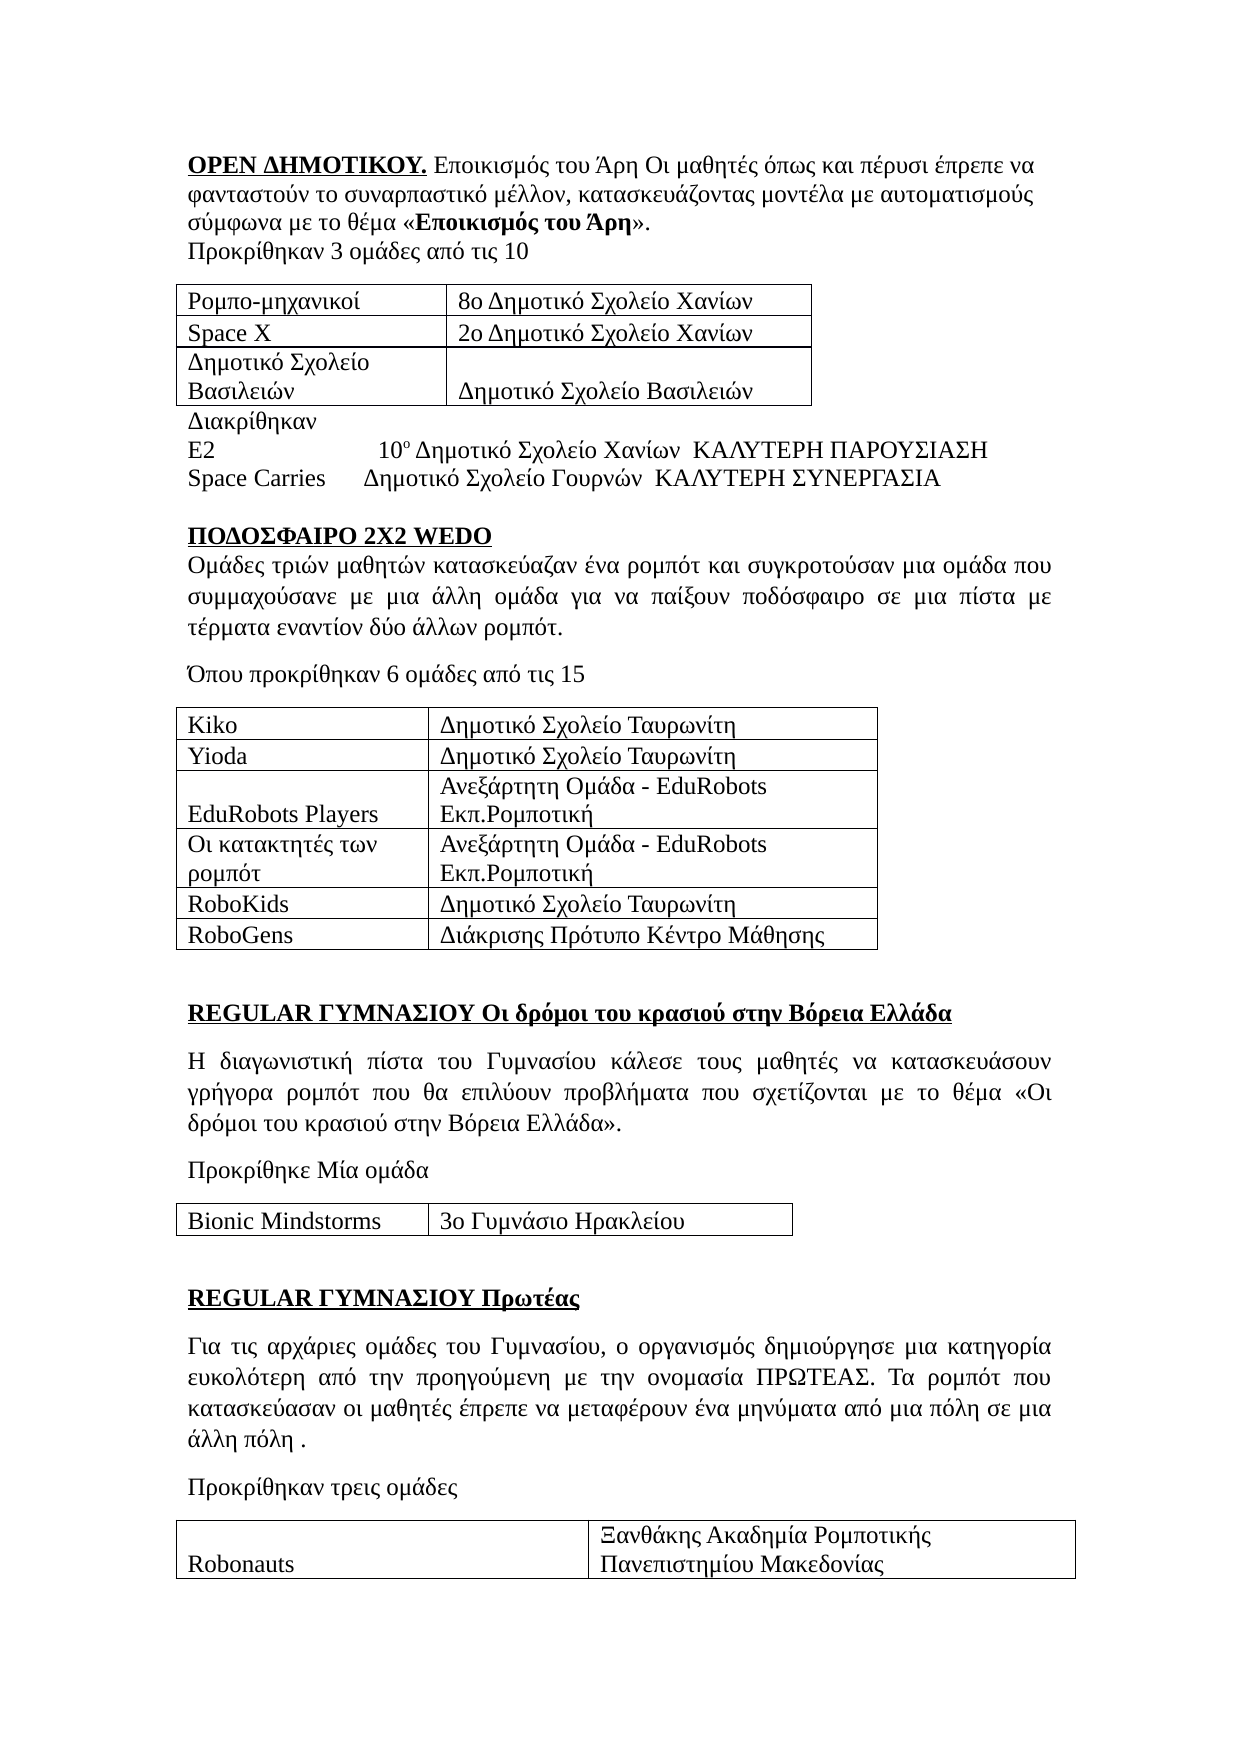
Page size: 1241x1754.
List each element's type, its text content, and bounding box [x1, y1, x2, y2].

table_header Bionic Mindstorms [177, 1204, 428, 1234]
table_cell Δημοτικό Σχολείο Ταυρωνίτη [429, 888, 877, 918]
table_cell Yioda [177, 740, 428, 770]
text Προκρίθηκε Μία ομάδα [187, 1156, 1053, 1184]
text ΠΟΔΟΣΦΑΙΡΟ 2Χ2 WEDO [187, 521, 1053, 550]
table_cell Δημοτικό Σχολείο Βασιλειών [177, 348, 446, 405]
text Διακρίθηκαν [187, 406, 1053, 435]
table_header Robonauts [177, 1521, 588, 1578]
table_header Kiko [177, 708, 428, 738]
table_header Δημοτικό Σχολείο Ταυρωνίτη [429, 708, 877, 738]
text Για τις αρχάριες ομάδες του Γυμνασίου, ο οργανισμός δημιούργησε μια κατηγορία ευκολότερη από την προηγούμενη με την ονομασία ΠΡΩΤΕΑΣ. Τα ρομπότ που κατασκεύασαν οι μαθητές έπρεπε να μεταφέρουν ένα μηνύματα από μια πόλη σε μια άλλη πόλη . [187, 1331, 1053, 1453]
table_cell RoboGens [177, 919, 428, 949]
text Η διαγωνιστική πίστα του Γυμνασίου κάλεσε τους μαθητές να κατασκευάσουν γρήγορα ρομπότ που θα επιλύουν προβλήματα που σχετίζονται με το θέμα «Οι δρόμοι του κρασιού στην Βόρεια Ελλάδα». [187, 1046, 1053, 1137]
table_cell Οι κατακτητές των ρομπότ [177, 829, 428, 887]
table_cell Ανεξάρτητη Ομάδα - EduRobots Εκπ.Ρομποτική [429, 771, 877, 828]
table_cell Δημοτικό Σχολείο Ταυρωνίτη [429, 740, 877, 770]
table_header Ρομπο-μηχανικοί [177, 285, 446, 315]
text OPEN ΔΗΜΟΤΙΚΟΥ. Εποικισμός του Άρη Οι μαθητές όπως και πέρυσι έπρεπε να φανταστούν το συναρπαστικό μέλλον, κατασκευάζοντας μοντέλα με αυτοματισμούς σύμφωνα με το θέμα «Εποικισμός του Άρη». [187, 150, 1053, 236]
text Προκρίθηκαν τρεις ομάδες [187, 1472, 1053, 1501]
table_header 3ο Γυμνάσιο Ηρακλείου [429, 1204, 792, 1234]
text Προκρίθηκαν 3 ομάδες από τις 10 [187, 236, 1053, 265]
table_header Ξανθάκης Ακαδημία Ρομποτικής Πανεπιστημίου Μακεδονίας [589, 1521, 1075, 1578]
table_cell Space X [177, 316, 446, 346]
table_cell Διάκρισης Πρότυπο Κέντρο Μάθησης [429, 919, 877, 949]
table_cell EduRobots Players [177, 771, 428, 828]
text Ε2 10ο Δημοτικό Σχολείο Χανίων ΚΑΛΥΤΕΡΗ ΠΑΡΟΥΣΙΑΣΗ [187, 435, 1053, 463]
text REGULAR ΓΥΜΝΑΣΙΟΥ Πρωτέας [187, 1283, 1053, 1312]
text Όπου προκρίθηκαν 6 ομάδες από τις 15 [187, 659, 1053, 688]
table_header 8ο Δημοτικό Σχολείο Χανίων [447, 285, 811, 315]
text Space Carries Δημοτικό Σχολείο Γουρνών ΚΑΛΥΤΕΡΗ ΣΥΝΕΡΓΑΣΙΑ [187, 463, 1053, 492]
text REGULAR ΓΥΜΝΑΣΙΟΥ Οι δρόμοι του κρασιού στην Βόρεια Ελλάδα [187, 998, 1053, 1027]
table_cell Δημοτικό Σχολείο Βασιλειών [447, 348, 811, 405]
table_cell Ανεξάρτητη Ομάδα - EduRobots Εκπ.Ρομποτική [429, 829, 877, 887]
text Ομάδες τριών μαθητών κατασκεύαζαν ένα ρομπότ και συγκροτούσαν μια ομάδα που συμμαχούσανε με μια άλλη ομάδα για να παίξουν ποδόσφαιρο σε μια πίστα με τέρματα εναντίον δύο άλλων ρομπότ. [187, 550, 1053, 641]
table_cell RoboKids [177, 888, 428, 918]
table_cell 2ο Δημοτικό Σχολείο Χανίων [447, 316, 811, 346]
